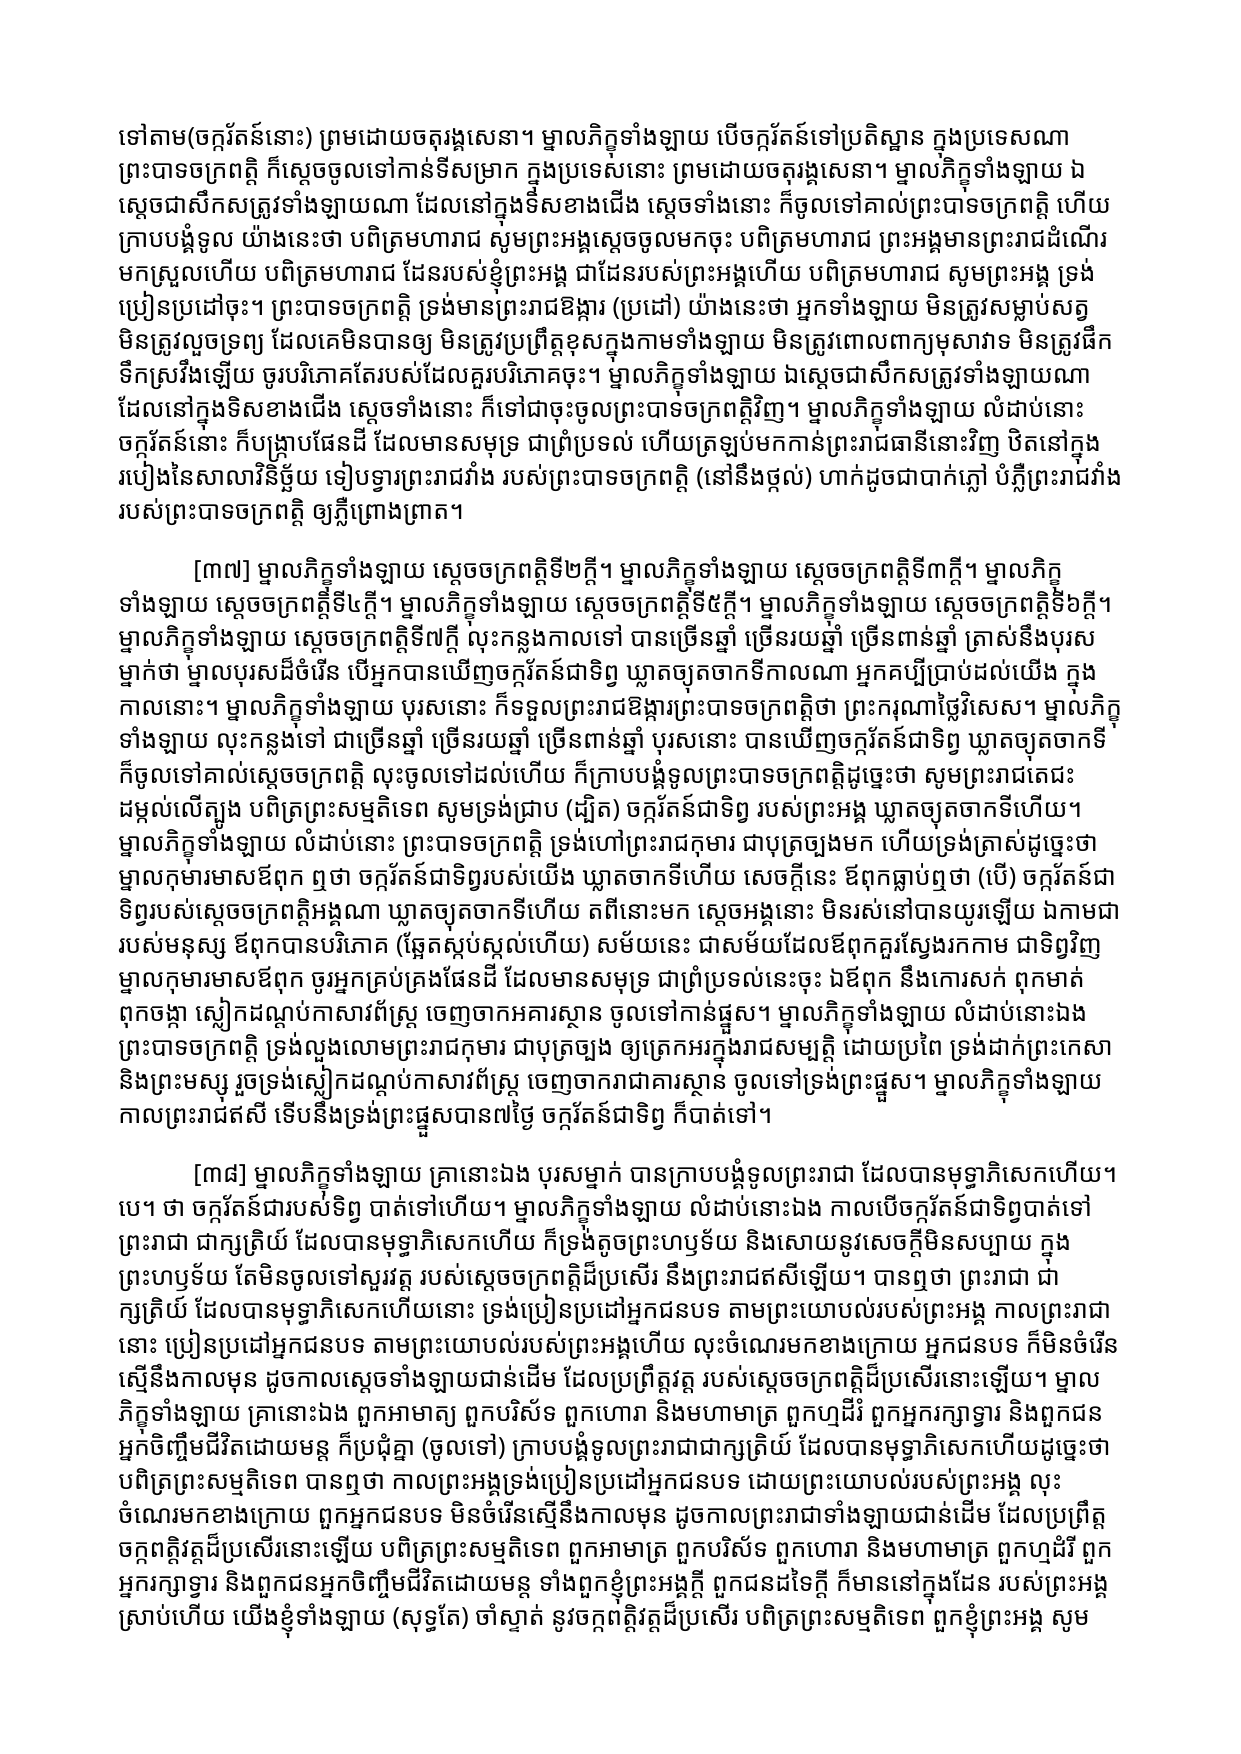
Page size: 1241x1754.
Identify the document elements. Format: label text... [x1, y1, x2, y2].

text [៣៦] ម្នាលភិក្ខុទាំងឡាយ គ្រានោះ ព្រះរាជា ជាក្សត្រិយ៍ ដែលបានមុទ្ធាភិសេកហើយ ទ្រង់​ក្រោកអំពីអាសនៈ ធ្វើសំពត់ឧត្តរាសង្គៈ ឆៀងស្មាម្ខាង ទើបយកព្រះហស្តខាងឆ្វេង កាន់កុណ្ឌី យក​ព្រះហស្តខាងស្តាំ ប្រស់ព្រំចក្ករ័តន៍ ហើយអធិដ្ឋានថា សូមឲ្យចក្ករ័តន៍ដ៏ចំរើនប្រព្រឹត្តទៅ សូមឲ្យចក្ករ័តន៍ដ៏ចំរើន មានជ័យជំនះចុះ។ ម្នាលភិក្ខុទាំងឡាយ គ្រានោះ ចក្ករ័តន៍នោះ ក៏អណ្តែត​ត្រសែត ទៅកាន់ទិសខាងកើត។ ទើបព្រះបាទចក្រពត្តិ ស្តេចទៅតាម (ចក្ករ័តន៍នោះ) ព្រមដោយ​ចតុរង្គសេនា។ ម្នាលភិក្ខុទាំងឡាយ បើចក្ករ័តន៍ទៅប្រតិស្ឋានក្នុងប្រទេសណា ព្រះបាទចក្រពត្តិ ក៏​ស្តេច​ចូលទៅតាំងព្រះរាជនិវេសន៍ ក្នុងប្រទេសនោះ ព្រមដោយចតុរង្គសេនា។ ម្នាលភិក្ខុទាំងឡាយ ចំណែកខាងស្តេច ជាសឹកសត្រូវទាំងឡាយណា ដែលនៅក្នុងទិសខាងកើត ស្តេចទាំងនោះ ក៏ចូល​ទៅគាល់ព្រះបាទចក្រពត្តិ ហើយក្រាបបង្គំទូល យ៉ាងនេះថា បពិត្រមហារាជ សូមព្រះអង្គស្តេចចូល​មកចុះ បពិត្រ​មហារាជ ព្រះអង្គមានព្រះរាជដំណើរមកស្រួលហើយ បពិត្រមហារាជ ដែនរបស់ខ្ញុំ​ព្រះអង្គ ជាដែនរបស់ព្រះអង្គហើយ បពិត្រមហារាជ សូមព្រះអង្គ ទ្រង់ប្រៀនប្រដៅចុះ។ ព្រះបាទ​ចក្រពត្តិ មានព្រះបន្ទូល (ប្រដៅ) យ៉ាងនេះថា អ្នកទាំងឡាយមិនត្រូវសម្លាប់សត្វ មិនត្រូវលួចទ្រព្យ ដែលគេមិនបានឲ្យ មិនត្រូវប្រព្រឹត្តខុសក្នុងកាមទាំងឡាយ មិនត្រូវពោលពាក្យមុសាវាទ មិនត្រូវផឹក​ទឹកស្រវឹងឡើយ ចូរបរិភោគតែរបស់ដែលគួរបរិភោគចុះ។ ម្នាលភិក្ខុទាំងឡាយ មួយទៀត ស្តេចជា​សឹកសត្រូវទាំងឡាយណា ដែលនៅក្នុងទិសខាងកើត ស្តេចទាំងនោះ ក៏ទៅជាចុះចូលព្រះបាទ​ចក្រពត្តិវិញ។ ម្នាលភិក្ខុទាំងឡាយ លំដាប់នោះ ចក្ករ័តន៍នោះ ក៏ចុះកាន់សមុទ្រ ក្នុងទិសខាងកើត រួចឆ្លងឡើងចុះទៅកាន់សមុទ្រ ក្នុងទិសខាងត្បូង រួចឆ្លងឡើងអណ្តែតត្រសែត ទៅកាន់ទិស​ខាងលិច។ ព្រះបាទ​ចក្រពត្តិ ក៏ស្តេចទៅតាម (ចក្ករ័តន៍នោះ) ព្រមដោយ​ចតុរង្គសេនា។ ម្នាលភិក្ខុ​ទាំងឡាយ បើចក្ករ័តន៍ទៅប្រតិស្ឋាន ក្នុងប្រទេសណា ព្រះបាទចក្រពត្តិ ក៏​ស្តេច​ចូលទៅកាន់ទី​សម្រាក​ ក្នុងប្រទេសនោះ ព្រមដោយចតុរង្គសេនា។ ម្នាលភិក្ខុទាំងឡាយ ឯស្តេច ជាសឹក​សត្រូវ​ទាំងឡាយណា ដែលនៅក្នុងទិសខាងលិច ស្តេចទាំងនោះ ក៏នាំគ្នាចូល​ទៅគាល់ព្រះបាទចក្រពត្តិ ហើយក្រាបបង្គំទូល យ៉ាងនេះថា បពិត្រមហារាជ សូមព្រះអង្គស្តេចចូល​មកចុះ បពិត្រ​មហារាជ ព្រះអង្គមានព្រះរាជដំណើរមកស្រួលហើយ បពិត្រមហារាជ ដែនរបស់ខ្ញុំ​ព្រះអង្គ ជាដែនរបស់​ព្រះអង្គ​ហើយ បពិត្រមហារាជ សូមព្រះអង្គ ទ្រង់ប្រៀនប្រដៅចុះ។ ព្រះបាទ​ចក្រពត្តិ ទ្រង់មានព្រះរាជឱង្ការ (ប្រដៅ) យ៉ាងនេះថា អ្នកទាំងឡាយ មិនត្រូវសម្លាប់សត្វ មិនត្រូវលួចទ្រព្យ ដែលគេមិនបានឲ្យ មិនត្រូវប្រព្រឹត្តខុសក្នុងកាមទាំងឡាយ មិនត្រូវពោលពាក្យមុសាវាទ មិនត្រូវផឹក​ទឹកស្រវឹងឡើយ ចូរបរិភោគតែរបស់ ដែលគួរបរិភោគចុះ។ ម្នាលភិក្ខុទាំងឡាយ ឯស្តេចជា​សឹកសត្រូវ​ទាំង​ឡាយណា ដែលនៅក្នុងទិសខាងលិច ស្តេចទាំងនោះ ក៏ទៅជាចុះចូលព្រះបាទ​ចក្រពត្តិវិញ។ ម្នាលភិក្ខុទាំងឡាយ លំដាប់នោះ ចក្ករ័តន៍នោះ ក៏ចុះកាន់សមុទ្រ ក្នុងទិសខាងលិច ឆ្លងឡើងអណ្តែតត្រសែត ទៅកាន់ទិស​ខាងជើង។ ព្រះបាទ​ចក្រពត្តិ ក៏ស្តេចទៅតាម(ចក្ករ័តន៍នោះ) ព្រមដោយ​ចតុរង្គសេនា។ ម្នាលភិក្ខុទាំងឡាយ បើចក្ករ័តន៍ទៅប្រតិស្ឋាន ក្នុងប្រទេសណា ព្រះបាទ​ចក្រពត្តិ ក៏​ស្តេច​ចូលទៅកាន់ទីសម្រាក ក្នុងប្រទេសនោះ ព្រមដោយចតុរង្គសេនា។ ម្នាលភិក្ខុ​ទាំងឡាយ ឯស្តេចជាសឹកសត្រូវទាំងឡាយណា ដែលនៅក្នុងទិសខាងជើង ស្តេចទាំងនោះ ក៏ចូល​ទៅគាល់ព្រះបាទចក្រពត្តិ ហើយក្រាបបង្គំទូល យ៉ាងនេះថា បពិត្រមហារាជ សូមព្រះអង្គស្តេចចូល​មកចុះ បពិត្រ​មហារាជ ព្រះអង្គមានព្រះរាជដំណើរមកស្រួលហើយ បពិត្រមហារាជ ដែនរបស់ខ្ញុំ​ព្រះអង្គ ជាដែនរបស់ព្រះអង្គហើយ បពិត្រមហារាជ សូមព្រះអង្គ ទ្រង់ប្រៀនប្រដៅចុះ។ ព្រះបាទ​ចក្រពត្តិ ទ្រង់មានព្រះរាជឱង្ការ (ប្រដៅ) យ៉ាងនេះថា អ្នកទាំងឡាយ មិនត្រូវសម្លាប់សត្វ មិនត្រូវលួច​ទ្រព្យ ដែលគេមិនបានឲ្យ មិនត្រូវប្រព្រឹត្តខុសក្នុងកាមទាំងឡាយ មិនត្រូវពោល​ពាក្យ​មុសាវាទ មិនត្រូវផឹក​ទឹកស្រវឹងឡើយ ចូរបរិភោគតែរបស់ដែលគួរបរិភោគចុះ។ ម្នាលភិក្ខុទាំងឡាយ ឯស្តេចជា​សឹកសត្រូវទាំងឡាយណា ដែលនៅក្នុងទិសខាងជើង ស្តេចទាំងនោះ ក៏ទៅជាចុះ​ចូល​ព្រះបាទ​ចក្រពត្តិវិញ។ ម្នាលភិក្ខុទាំងឡាយ លំដាប់នោះ ចក្ករ័តន៍នោះ ក៏បង្ក្រាបផែនដី ដែល​មានសមុទ្រ ជាព្រំប្រទល់ ហើយត្រឡប់មកកាន់ព្រះរាជធានីនោះវិញ ឋិតនៅក្នុង​របៀងនៃ​សាលាវិនិច្ឆ័យ ទៀបទ្វារព្រះរាជវាំង របស់ព្រះបាទ​ចក្រពត្តិ (នៅនឹងថ្កល់) ហាក់ដូចជាបាក់ភ្លៅ បំភ្លឺ​ព្រះរាជវាំងរបស់ព្រះបាទចក្រពត្តិ ឲ្យភ្លឺព្រោងព្រាត។ [118, 118, 1122, 527]
text [៣៧] ម្នាលភិក្ខុទាំងឡាយ ស្តេចចក្រពត្តិទី២ក្តី។ ម្នាលភិក្ខុទាំងឡាយ ស្តេចចក្រពត្តិទី៣ក្តី។ ម្នាល​ភិក្ខុទាំងឡាយ ស្តេចចក្រពត្តិទី៤ក្តី។ ម្នាលភិក្ខុទាំងឡាយ ស្តេចចក្រពត្តិទី៥ក្តី។ ម្នាលភិក្ខុ​ទាំង​ឡាយ ស្តេចចក្រពត្តិទី៦ក្តី។ ម្នាលភិក្ខុទាំងឡាយ ស្តេចចក្រពត្តិទី៧ក្តី លុះកន្លងកាលទៅ បាន​ច្រើន​ឆ្នាំ ច្រើនរយឆ្នាំ ច្រើនពាន់ឆ្នាំ ត្រាស់នឹងបុរសម្នាក់ថា ម្នាលបុរស​ដ៏ចំរើន បើអ្នក​បានឃើញចក្ករ័តន៍​ជាទិព្វ ឃ្លាតច្យុតចាកទីកាលណា អ្នកគប្បីប្រាប់ដល់យើង ក្នុងកាលនោះ។ ម្នាលភិក្ខុទាំងឡាយ បុរសនោះ ក៏ទទួលព្រះរាជឱង្ការព្រះបាទចក្រពត្តិថា ព្រះករុណាថ្លៃវិសេស។ ម្នាលភិក្ខុទាំងឡាយ លុះកន្លងទៅ ជាច្រើនឆ្នាំ​ ច្រើនរយឆ្នាំ ច្រើនពាន់ឆ្នាំ បុរសនោះ បានឃើញចក្ករ័តន៍​ជាទិព្វ ឃ្លាត​ច្យុត​ចាក​ទី ក៏ចូលទៅគាល់ស្តេចចក្រពត្តិ លុះចូលទៅដល់ហើយ ក៏ក្រាបបង្គំទូលព្រះបាទ​ចក្រពត្តិ​ដូច្នេះ​ថា សូមព្រះរាជតេជះដម្កល់លើត្បូង បពិត្រព្រះសម្មតិទេព សូមទ្រង់ជ្រាប (ដ្បិត) ចក្ករ័តន៍​ជាទិព្វ របស់ព្រះអង្គ ឃ្លាតច្យុតចាកទីហើយ។ ម្នាលភិក្ខុទាំងឡាយ លំដាប់នោះ ព្រះបាទចក្រពត្តិ ទ្រង់ហៅ​ព្រះរាជកុមារ ជាបុត្រច្បងមក ហើយទ្រង់ត្រាស់ដូច្នេះថា ម្នាលកុមារមាសឪពុក ឮថា ចក្ករ័តន៍ជាទិព្វ​របស់​យើង ឃ្លាតចាកទីហើយ សេចក្តីនេះ ឪពុកធ្លាប់ឮថា (បើ) ចក្ករ័តន៍ជាទិព្វរបស់ស្តេចចក្រពត្តិ​អង្គ​ណា ឃ្លាតច្យុតចាកទីហើយ តពីនោះ​មក ស្តេចអង្គនោះ មិនរស់នៅបានយូរឡើយ ឯកាមជា​របស់​មនុស្ស ឪពុកបានបរិភោគ (ឆ្អែតស្កប់ស្កល់ហើយ) សម័យនេះ ជាសម័យដែលឪពុក​គួរស្វែង​រក​កាម ជាទិព្វវិញ ម្នាលកុមារមាស​ឪពុក ចូរអ្នកគ្រប់គ្រងផែនដី ដែលមានសមុទ្រ ជាព្រំប្រទល់នេះចុះ ឯឪពុក នឹងកោរសក់ ពុកមាត់ ពុកចង្កា ស្លៀកដណ្តប់កាសាវព័ស្ត្រ ចេញចាកអគារស្ថាន ចូល​ទៅ​កាន់​ផ្នួស។ ម្នាលភិក្ខុទាំងឡាយ លំដាប់នោះឯង ព្រះបាទចក្រពត្តិ ទ្រង់លួងលោមព្រះរាជកុមារ ជាបុត្រច្បង ឲ្យត្រេកអរក្នុង​រាជសម្បត្តិ ដោយប្រពៃ ទ្រង់ដាក់ព្រះកេសា និងព្រះមស្សុ រួចទ្រង់ស្លៀក​ដណ្តប់​​កាសាវព័ស្ត្រ ចេញចាក​រាជាគារស្ថាន ចូលទៅទ្រង់ព្រះផ្នួស។ ម្នាលភិក្ខុទាំងឡាយ កាល​ព្រះរាជឥសី ទើបនឹង​ទ្រង់​ព្រះផ្នួសបាន៧ថ្ងៃ ចក្ករ័តន៍ជាទិព្វ ក៏បាត់ទៅ។ [118, 552, 1122, 1131]
text [៣៨] ម្នាលភិក្ខុទាំងឡាយ គ្រានោះឯង បុរសម្នាក់ បានក្រាបបង្គំទូលព្រះរាជា ដែល​បានមុទ្ធាភិសេកហើយ។បេ។ ថា ចក្ករ័តន៍ជារបស់ទិព្វ បាត់ទៅហើយ។ ម្នាលភិក្ខុទាំងឡាយ លំដាប់នោះ​ឯង កាលបើចក្ករ័តន៍​ជាទិព្វបាត់ទៅ ព្រះរាជា ជាក្សត្រិយ៍ ដែលបានមុទ្ធាភិសេកហើយ ក៏ទ្រង់តូច​ព្រះហឫទ័យ និងសោយ​នូវ​សេចក្តីមិនសប្បាយ ក្នុងព្រះហឫទ័យ តែមិនចូលទៅសួរវត្ត របស់ស្តេច​ចក្រពត្តិដ៏ប្រសើរ នឹងព្រះរាជឥសីឡើយ។ បានឮថា ព្រះរាជា ជាក្សត្រិយ៍ ដែលបាន​មុទ្ធាភិសេក​ហើយ​នោះ ទ្រង់ប្រៀនប្រដៅអ្នកជនបទ តាមព្រះយោបល់របស់ព្រះអង្គ កាលព្រះរាជានោះ ប្រៀន​ប្រដៅអ្នកជនបទ តាមព្រះយោបល់​របស់ព្រះអង្គហើយ លុះចំណេរ​មកខាងក្រោយ អ្នកជនបទ ក៏​មិនចំរើនស្មើនឹងកាលមុន ដូចកាលស្តេចទាំងឡាយជាន់ដើម ដែលប្រព្រឹត្ត​វត្ត របស់ស្តេចចក្រពត្តិ​ដ៏​ប្រសើរនោះឡើយ។ ម្នាលភិក្ខុទាំងឡាយ គ្រានោះឯង ពួកអាមាត្យ ពួកបរិស័ទ ពួកហោរា និងមហា​មាត្រ ពួកហ្មដីរំ ពួកអ្នករក្សាទ្វារ និងពួកជនអ្នកចិញ្ចឹមជីវិតដោយមន្ត ក៏ប្រជុំគ្នា (ចូលទៅ) ក្រាបបង្គំទូលព្រះរាជាជាក្សត្រិយ៍ ដែលបានមុទ្ធាភិសេកហើយដូច្នេះថា បពិត្រព្រះសម្មតិទេព បាន​ឮថា កាលព្រះអង្គទ្រង់ប្រៀនប្រដៅអ្នកជនបទ ដោយព្រះយោបល់​របស់ព្រះអង្គ លុះចំណេរ​មកខាងក្រោយ ពួកអ្នកជនបទ មិនចំរើនស្មើនឹងកាលមុន ដូចកាលព្រះរាជាទាំងឡាយជាន់ដើម ដែល​ប្រព្រឹត្ត​ចក្កពត្តិវត្ត​ដ៏ប្រសើរនោះឡើយ បពិត្រព្រះសម្មតិទេព ពួកអាមាត្រ ពួកបរិស័ទ ពួក​ហោរា និងមហាមាត្រ ពួកហ្មដំរី ពួកអ្នករក្សាទ្វារ និងពួកជនអ្នកចិញ្ចឹមជីវិតដោយមន្ត ទាំងពួកខ្ញុំ​ព្រះអង្គក្តី ពួកជនដទៃក្តី ក៏មាននៅក្នុងដែន របស់ព្រះអង្គស្រាប់ហើយ យើងខ្ញុំទាំងឡាយ (សុទ្ធតែ) ចាំស្ទាត់ នូវចក្កពត្តិវត្តដ៏ប្រសើរ បពិត្រព្រះសម្មតិទេព ពួកខ្ញុំព្រះអង្គ សូមរំលឹក សូមព្រះអង្គ ទ្រង់សួរ នូវចក្កពត្តិវត្តដ៏ប្រសើរ នឹងពួកខ្ញុំព្រះអង្គចុះ ពួកខ្ញុំព្រះអង្គ បើព្រះអង្គទ្រង់ត្រាស់សួរ នូវ​ចក្កពត្តិវត្ត ដ៏​ប្រសើរហើយ មុខជានឹងព្យាករបាន។ [118, 1156, 1122, 1633]
